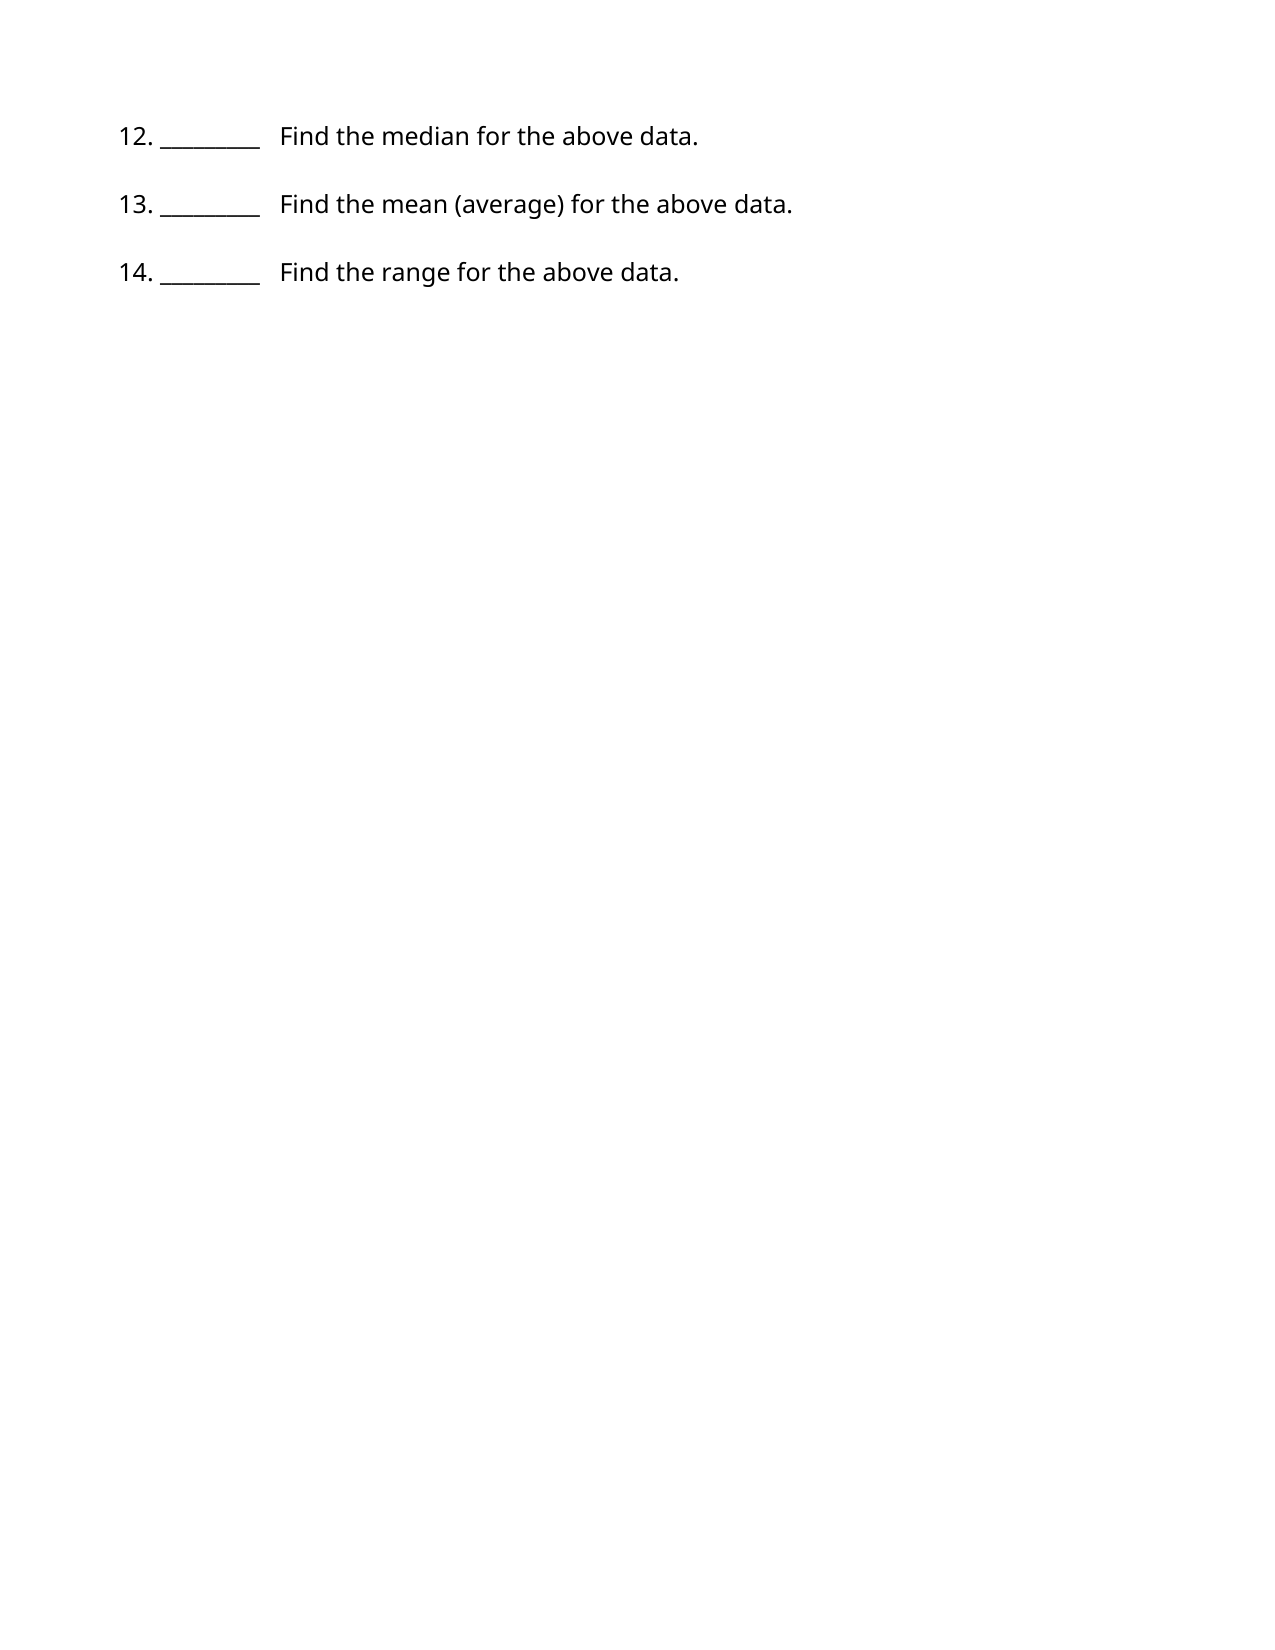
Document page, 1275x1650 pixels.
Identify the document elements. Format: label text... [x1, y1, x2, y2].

text 12. _________ Find the median for the above data. [118, 118, 1157, 152]
text 13. _________ Find the mean (average) for the above data. [118, 186, 1157, 220]
text 14. _________ Find the range for the above data. [118, 254, 1157, 288]
